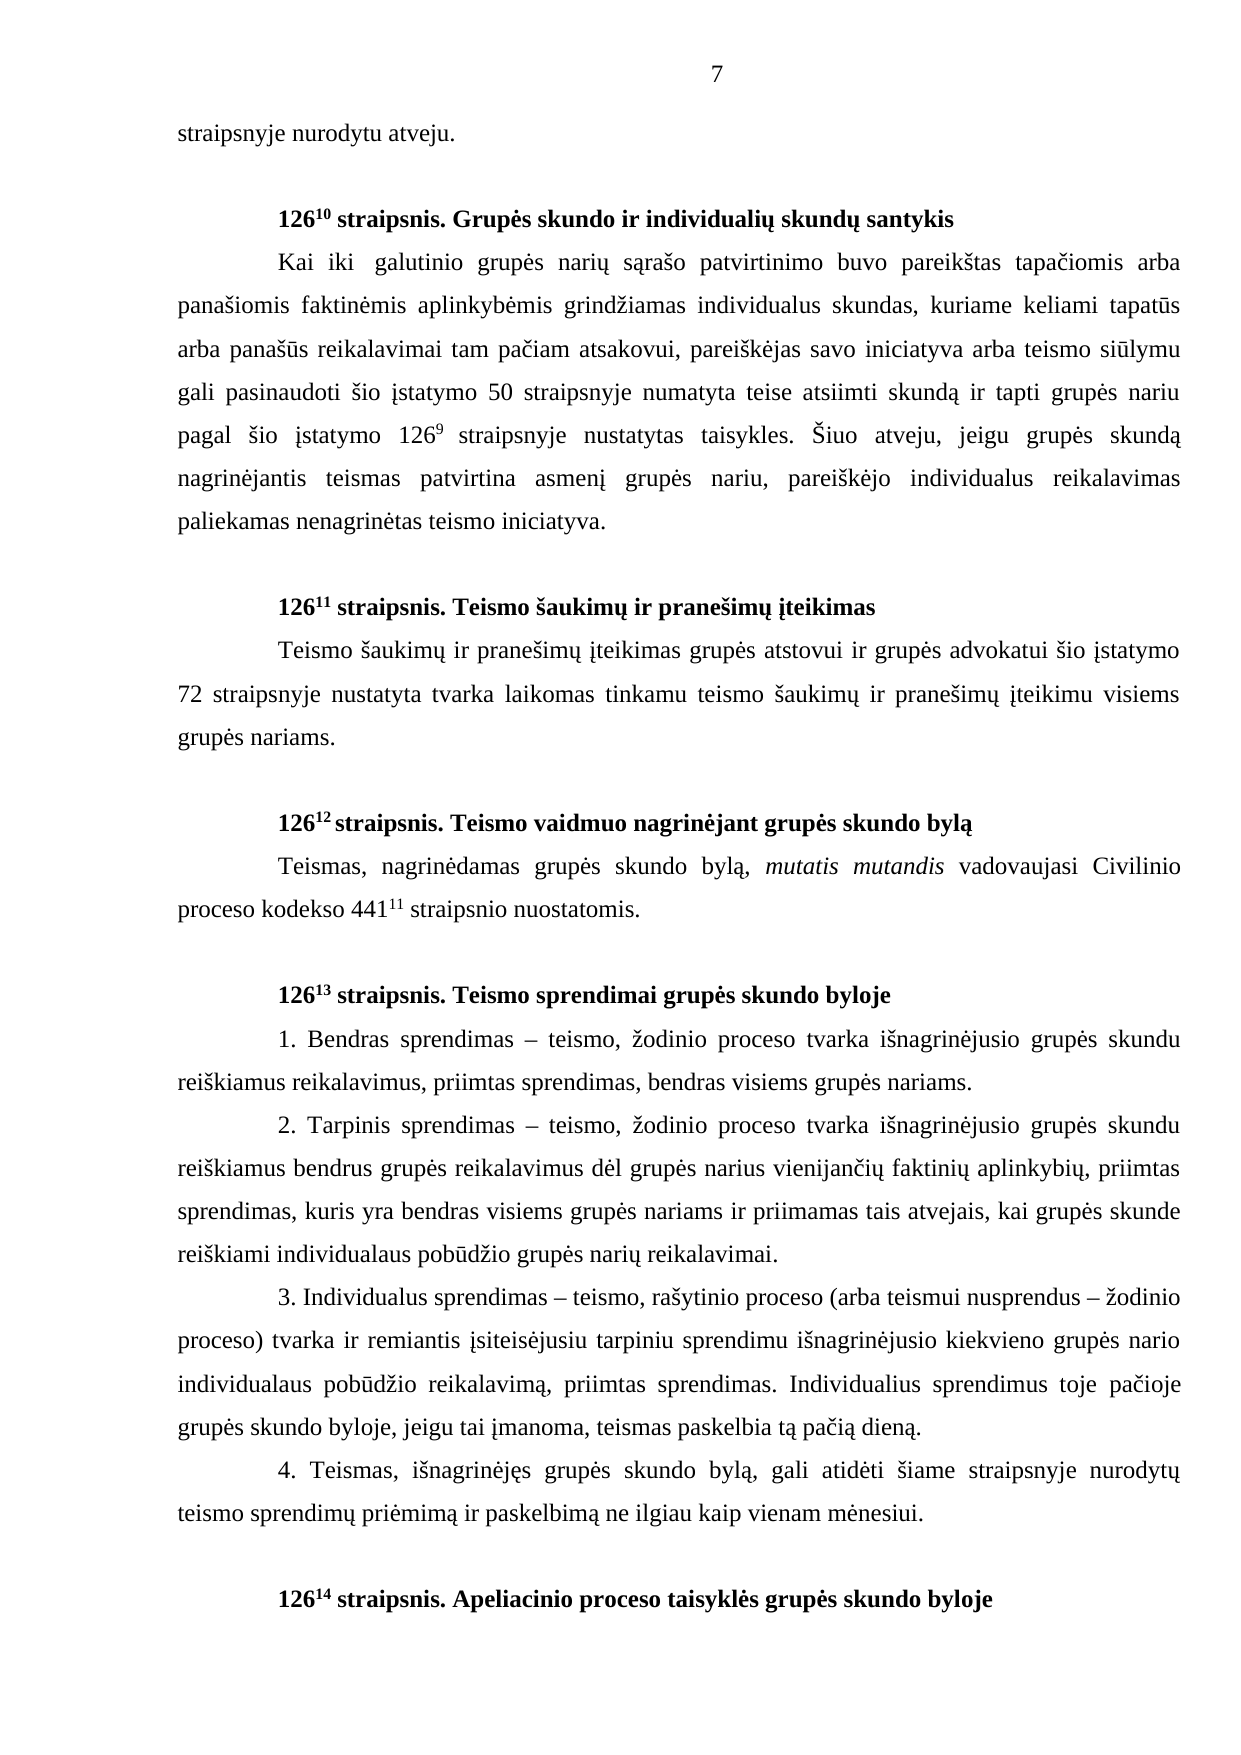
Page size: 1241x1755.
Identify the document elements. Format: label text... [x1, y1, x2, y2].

text Teismas, nagrinėdamas grupės skundo bylą, mutatis mutandis vadovaujasi Civilinio proceso kodekso 44111 straipsnio nuostatomis. [177, 851, 1181, 923]
text 12610 straipsnis. Grupės skundo ir individualių skundų santykis [177, 204, 1181, 233]
text 12613 straipsnis. Teismo sprendimai grupės skundo byloje [177, 981, 1181, 1009]
text 1. Bendras sprendimas – teismo, žodinio proceso tvarka išnagrinėjusio grupės skundu reiškiamus reikalavimus, priimtas sprendimas, bendras visiems grupės nariams. [177, 1024, 1181, 1096]
text Teismo šaukimų ir pranešimų įteikimas grupės atstovui ir grupės advokatui šio įstatymo 72 straipsnyje nustatyta tvarka laikomas tinkamu teismo šaukimų ir pranešimų įteikimu visiems grupės nariams. [177, 636, 1181, 751]
text 12611 straipsnis. Teismo šaukimų ir pranešimų įteikimas [177, 592, 1181, 621]
text 4. Teismas, išnagrinėjęs grupės skundo bylą, gali atidėti šiame straipsnyje nurodytų teismo sprendimų priėmimą ir paskelbimą ne ilgiau kaip vienam mėnesiui. [177, 1455, 1181, 1527]
text 3. Individualus sprendimas – teismo, rašytinio proceso (arba teismui nusprendus – žodinio proceso) tvarka ir remiantis įsiteisėjusiu tarpiniu sprendimu išnagrinėjusio kiekvieno grupės nario individualaus pobūdžio reikalavimą, priimtas sprendimas. Individualius sprendimus toje pačioje grupės skundo byloje, jeigu tai įmanoma, teismas paskelbia tą pačią dieną. [177, 1282, 1181, 1441]
text Kai iki galutinio grupės narių sąrašo patvirtinimo buvo pareikštas tapačiomis arba panašiomis faktinėmis aplinkybėmis grindžiamas individualus skundas, kuriame keliami tapatūs arba panašūs reikalavimai tam pačiam atsakovui, pareiškėjas savo iniciatyva arba teismo siūlymu gali pasinaudoti šio įstatymo 50 straipsnyje numatyta teise atsiimti skundą ir tapti grupės nariu pagal šio įstatymo 1269 straipsnyje nustatytas taisykles. Šiuo atveju, jeigu grupės skundą nagrinėjantis teismas patvirtina asmenį grupės nariu, pareiškėjo individualus reikalavimas paliekamas nenagrinėtas teismo iniciatyva. [177, 247, 1181, 535]
text 2. Tarpinis sprendimas – teismo, žodinio proceso tvarka išnagrinėjusio grupės skundu reiškiamus bendrus grupės reikalavimus dėl grupės narius vienijančių faktinių aplinkybių, priimtas sprendimas, kuris yra bendras visiems grupės nariams ir priimamas tais atvejais, kai grupės skunde reiškiami individualaus pobūdžio grupės narių reikalavimai. [177, 1110, 1181, 1268]
text 12614 straipsnis. Apeliacinio proceso taisyklės grupės skundo byloje [177, 1584, 1181, 1613]
text 12612 straipsnis. Teismo vaidmuo nagrinėjant grupės skundo bylą [177, 808, 1181, 837]
text straipsnyje nurodytu atveju. [177, 118, 1181, 147]
